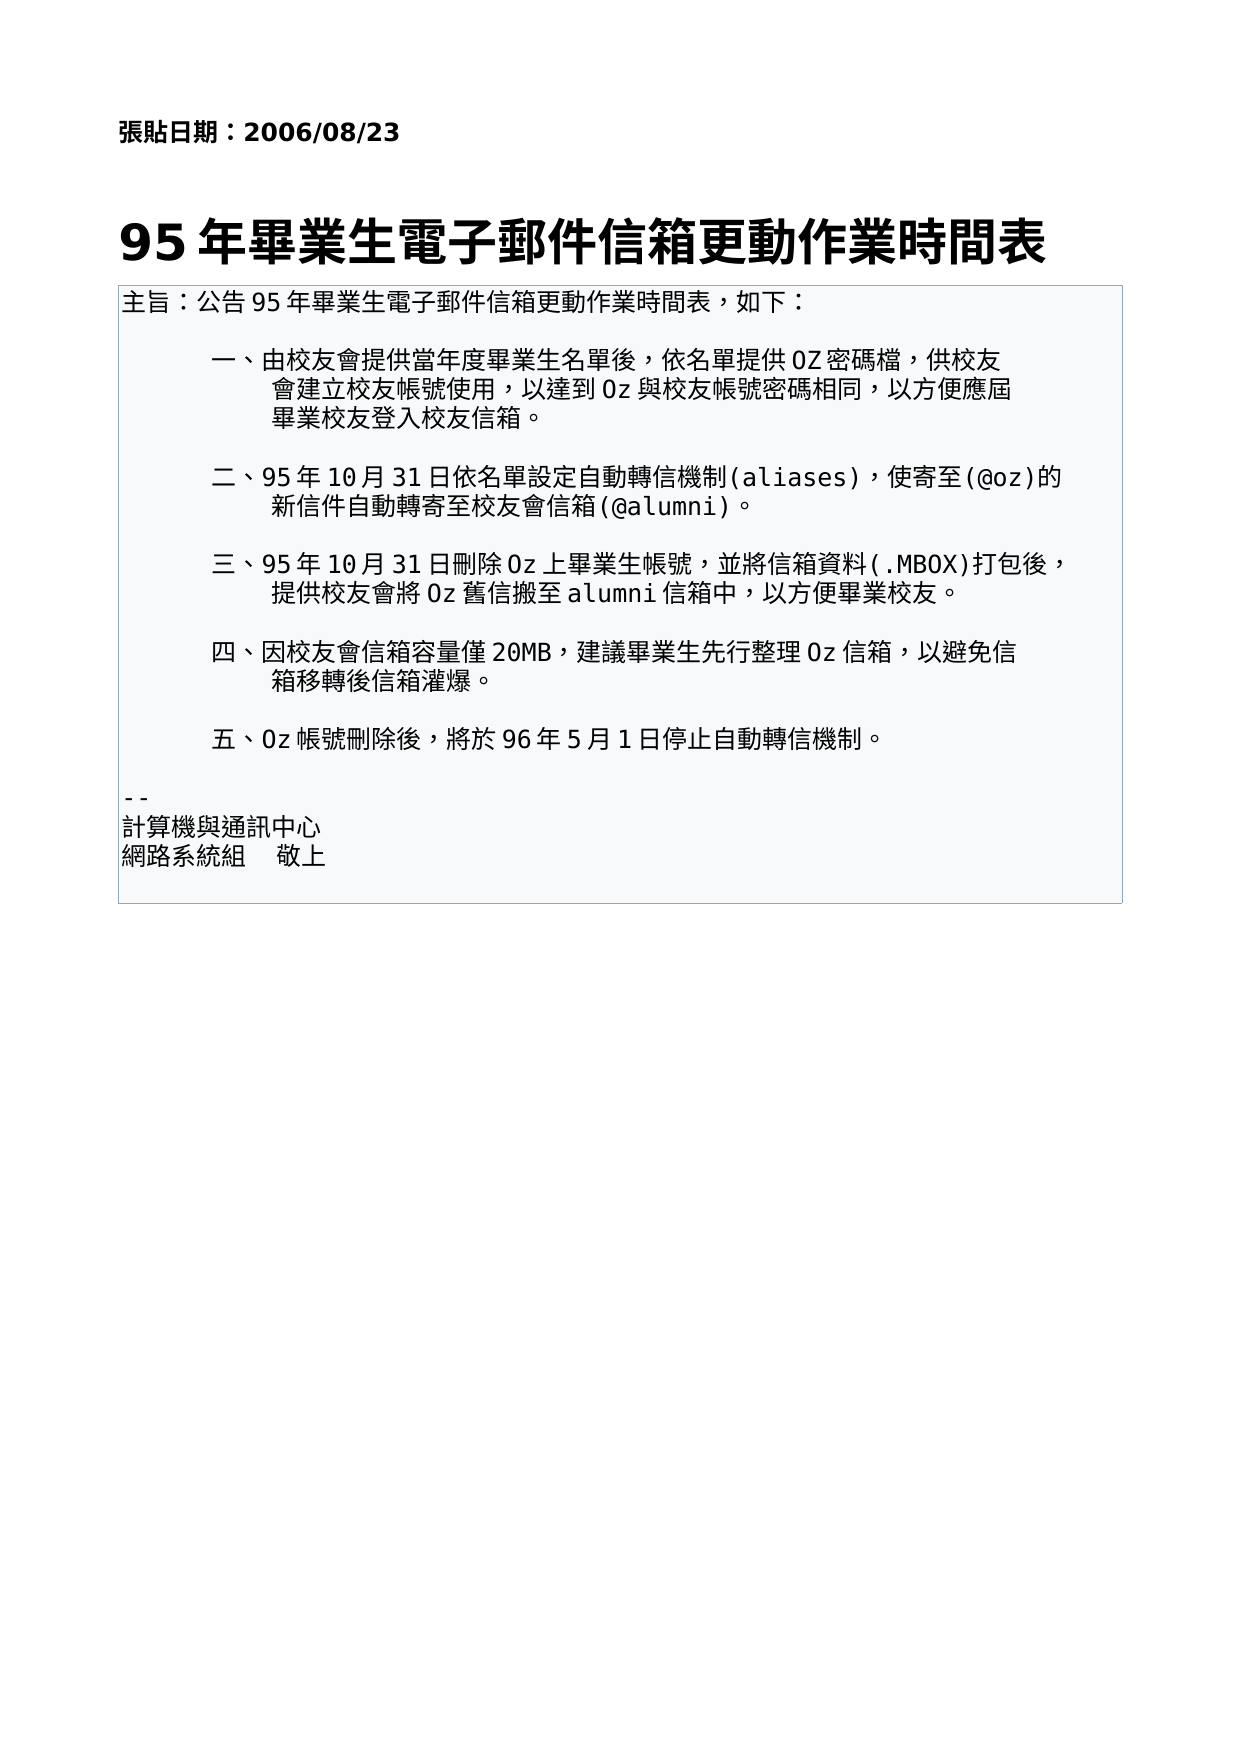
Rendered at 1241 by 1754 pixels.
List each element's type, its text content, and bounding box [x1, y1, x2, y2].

text 張貼日期：2006/08/23 [118, 118, 1122, 176]
text 主旨：公告95年畢業生電子郵件信箱更動作業時間表，如下： 一、由校友會提供當年度畢業生名單後，依名單提供OZ密碼檔，供校友 會建立校友帳號使用，以達到Oz與校友帳號密碼相同，以方便應屆 畢業校友登入校友信箱。 二、95年10月31日依名單設定自動轉信機制(aliases)，使寄至(@oz)的 新信件自動轉寄至校友會信箱(@alumni)。 三、95年10月31日刪除Oz上畢業生帳號，並將信箱資料(.MBOX)打包後， 提供校友會將Oz舊信搬至alumni信箱中，以方便畢業校友。 四、因校友會信箱容量僅20MB，建議畢業生先行整理Oz信箱，以避免信 箱移轉後信箱灌爆。 五、Oz帳號刪除後，將於96年5月1日停止自動轉信機制。 -- 計算機與通訊中心 網路系統組 敬上 [119, 286, 1122, 903]
subtitle 95年畢業生電子郵件信箱更動作業時間表 [118, 214, 1122, 272]
